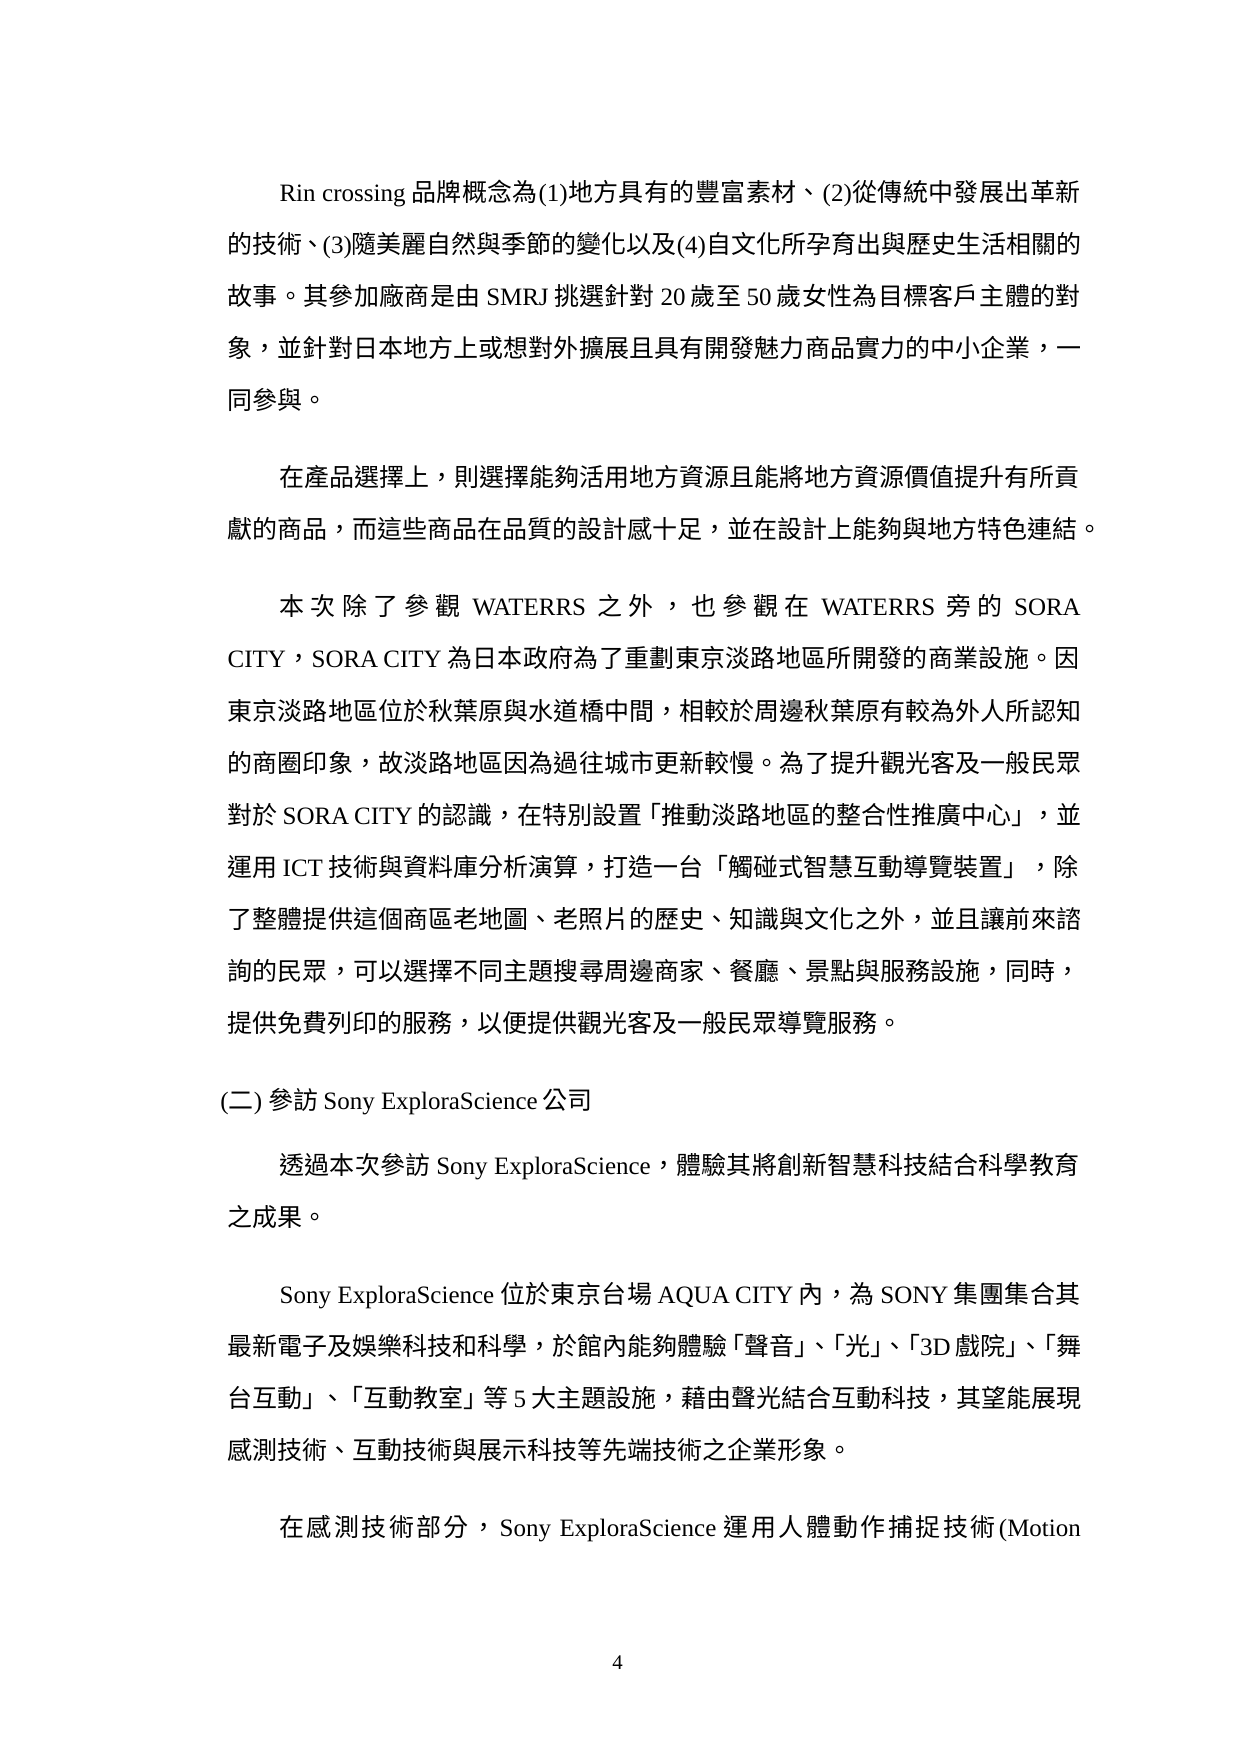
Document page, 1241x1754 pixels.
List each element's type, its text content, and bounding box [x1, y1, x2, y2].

text 本次除了參觀WATERRS之外，也參觀在WATERRS旁的SORA CITY，SORA CITY為日本政府為了重劃東京淡路地區所開發的商業設施。因東京淡路地區位於秋葉原與水道橋中間，相較於周邊秋葉原有較為外人所認知的商圈印象，故淡路地區因為過往城市更新較慢。為了提升觀光客及一般民眾對於SORA CITY的認識，在特別設置「推動淡路地區的整合性推廣中心」，並運用ICT技術與資料庫分析演算，打造一台「觸碰式智慧互動導覽裝置」，除了整體提供這個商區老地圖、老照片的歷史、知識與文化之外，並且讓前來諮詢的民眾，可以選擇不同主題搜尋周邊商家、餐廳、景點與服務設施，同時，提供免費列印的服務，以便提供觀光客及一般民眾導覽服務。 [227, 574, 1081, 1043]
text 透過本次參訪Sony ExploraScience，體驗其將創新智慧科技結合科學教育之成果。 [227, 1132, 1081, 1237]
text 在產品選擇上，則選擇能夠活用地方資源且能將地方資源價值提升有所貢獻的商品，而這些商品在品質的設計感十足，並在設計上能夠與地方特色連結。 [227, 445, 1081, 549]
text Rin crossing品牌概念為(1)地方具有的豐富素材、(2)從傳統中發展出革新的技術、(3)隨美麗自然與季節的變化以及(4)自文化所孕育出與歷史生活相關的故事。其參加廠商是由SMRJ挑選針對20歲至50歲女性為目標客戶主體的對象，並針對日本地方上或想對外擴展且具有開發魅力商品實力的中小企業，一同參與。 [227, 159, 1081, 420]
text 在感測技術部分，Sony ExploraScience運用人體動作捕捉技術(Motion [227, 1495, 1081, 1547]
text (二) 參訪Sony ExploraScience公司 [220, 1068, 1081, 1120]
text Sony ExploraScience位於東京台場AQUA CITY內，為SONY集團集合其最新電子及娛樂科技和科學，於館內能夠體驗「聲音」、「光」、「3D戲院」、「舞台互動」、「互動教室」等5大主題設施，藉由聲光結合互動科技，其望能展現感測技術、互動技術與展示科技等先端技術之企業形象。 [227, 1262, 1081, 1470]
